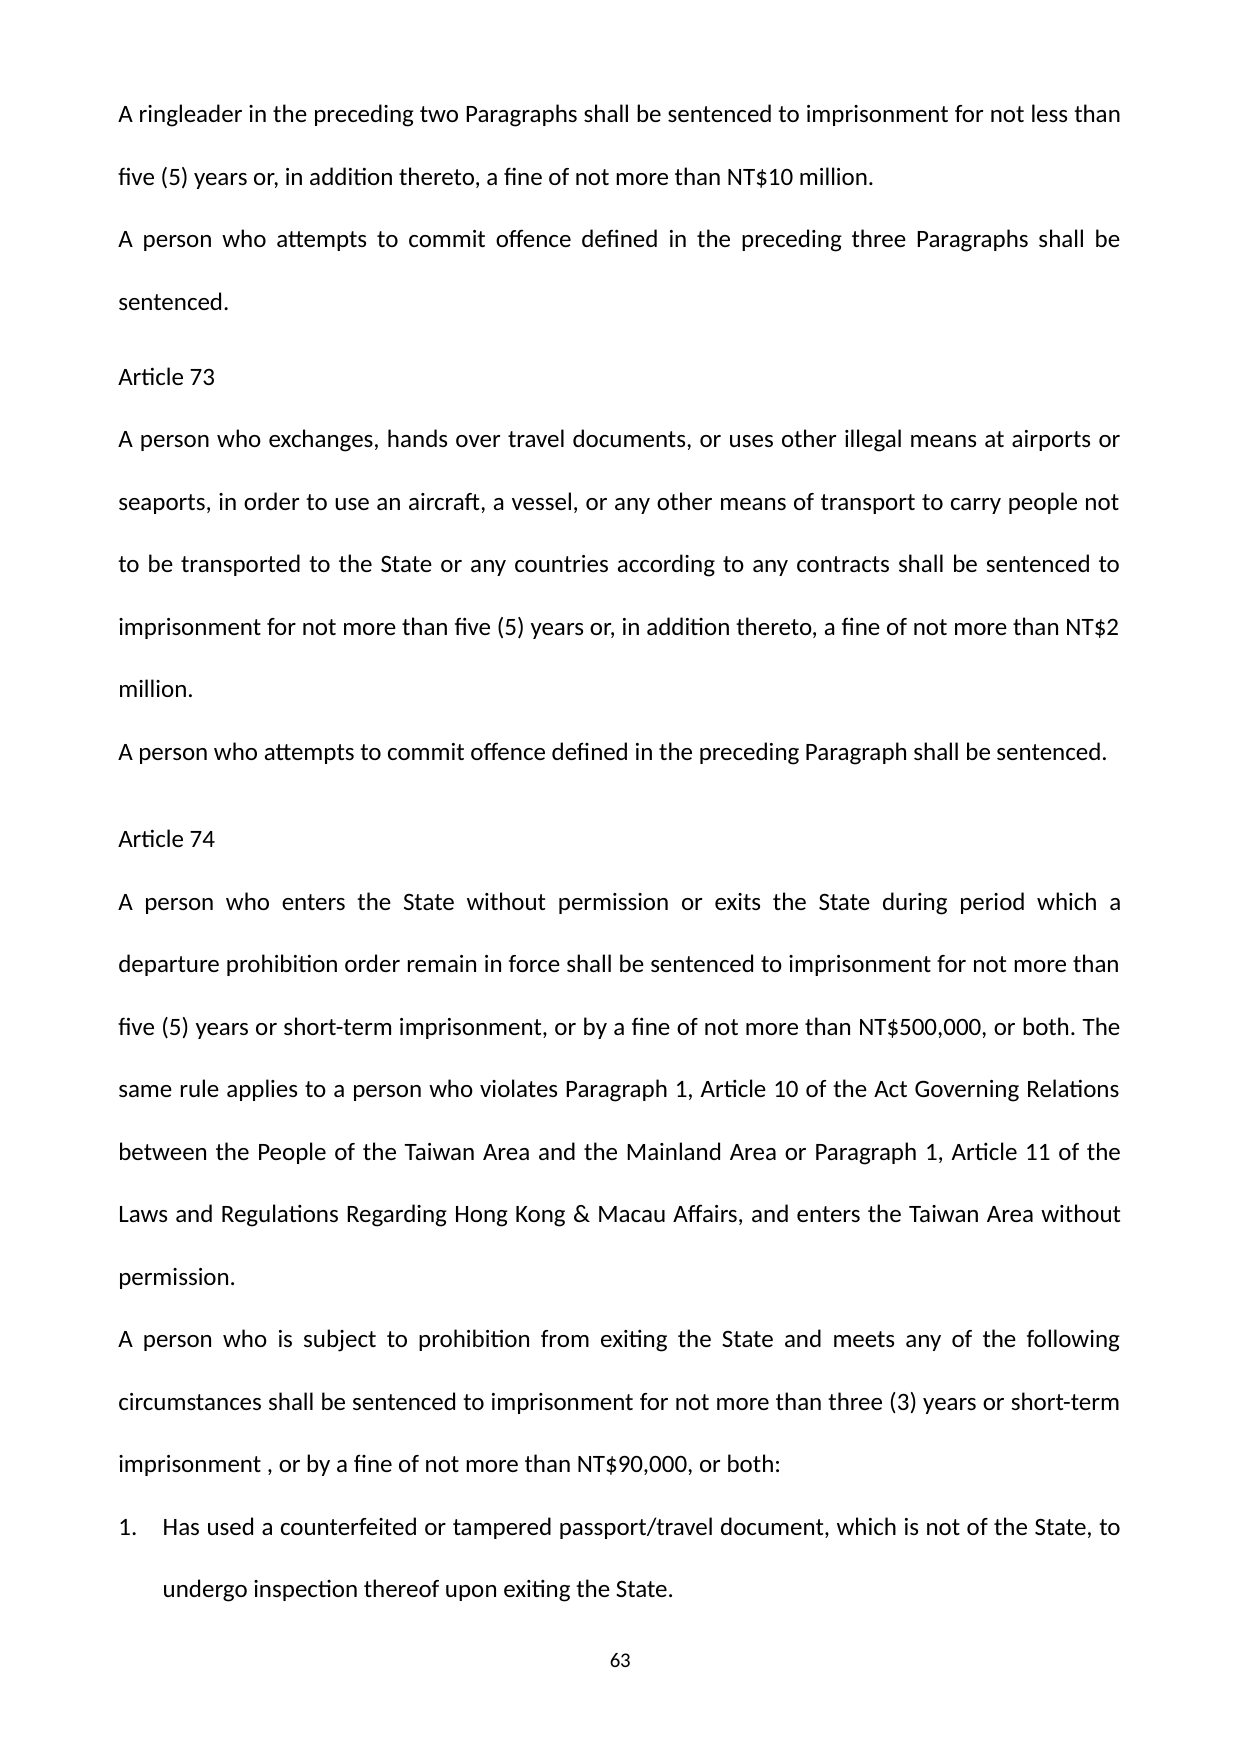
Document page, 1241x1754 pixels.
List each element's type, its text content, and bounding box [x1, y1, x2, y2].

text A person who attempts to commit offence defined in the preceding three Paragraphs shall be sentenced. [118, 197, 1122, 322]
text A person who attempts to commit offence defined in the preceding Paragraph shall be sentenced. [118, 709, 1122, 772]
text A person who enters the State without permission or exits the State during period which a departure prohibition order remain in force shall be sentenced to imprisonment for not more than five (5) years or short-term imprisonment, or by a fine of not more than NT$500,000, or both. The same rule applies to a person who violates Paragraph 1, Article 10 of the Act Governing Relations between the People of the Taiwan Area and the Mainland Area or Paragraph 1, Article 11 of the Laws and Regulations Regarding Hong Kong & Macau Affairs, and enters the Taiwan Area without permission. [118, 859, 1122, 1297]
text Article 73 [118, 334, 1122, 397]
text A person who exchanges, hands over travel documents, or uses other illegal means at airports or seaports, in order to use an aircraft, a vessel, or any other means of transport to carry people not to be transported to the State or any countries according to any contracts shall be sentenced to imprisonment for not more than five (5) years or, in addition thereto, a fine of not more than NT$2 million. [118, 397, 1122, 709]
text A ringleader in the preceding two Paragraphs shall be sentenced to imprisonment for not less than five (5) years or, in addition thereto, a fine of not more than NT$10 million. [118, 72, 1122, 197]
text Article 74 [118, 797, 1122, 859]
list Has used a counterfeited or tampered passport/travel document, which is not of the State, to undergo inspection thereof upon exiting the State. [118, 1484, 1122, 1609]
text A person who is subject to prohibition from exiting the State and meets any of the following circumstances shall be sentenced to imprisonment for not more than three (3) years or short-term imprisonment , or by a fine of not more than NT$90,000, or both: [118, 1297, 1122, 1484]
